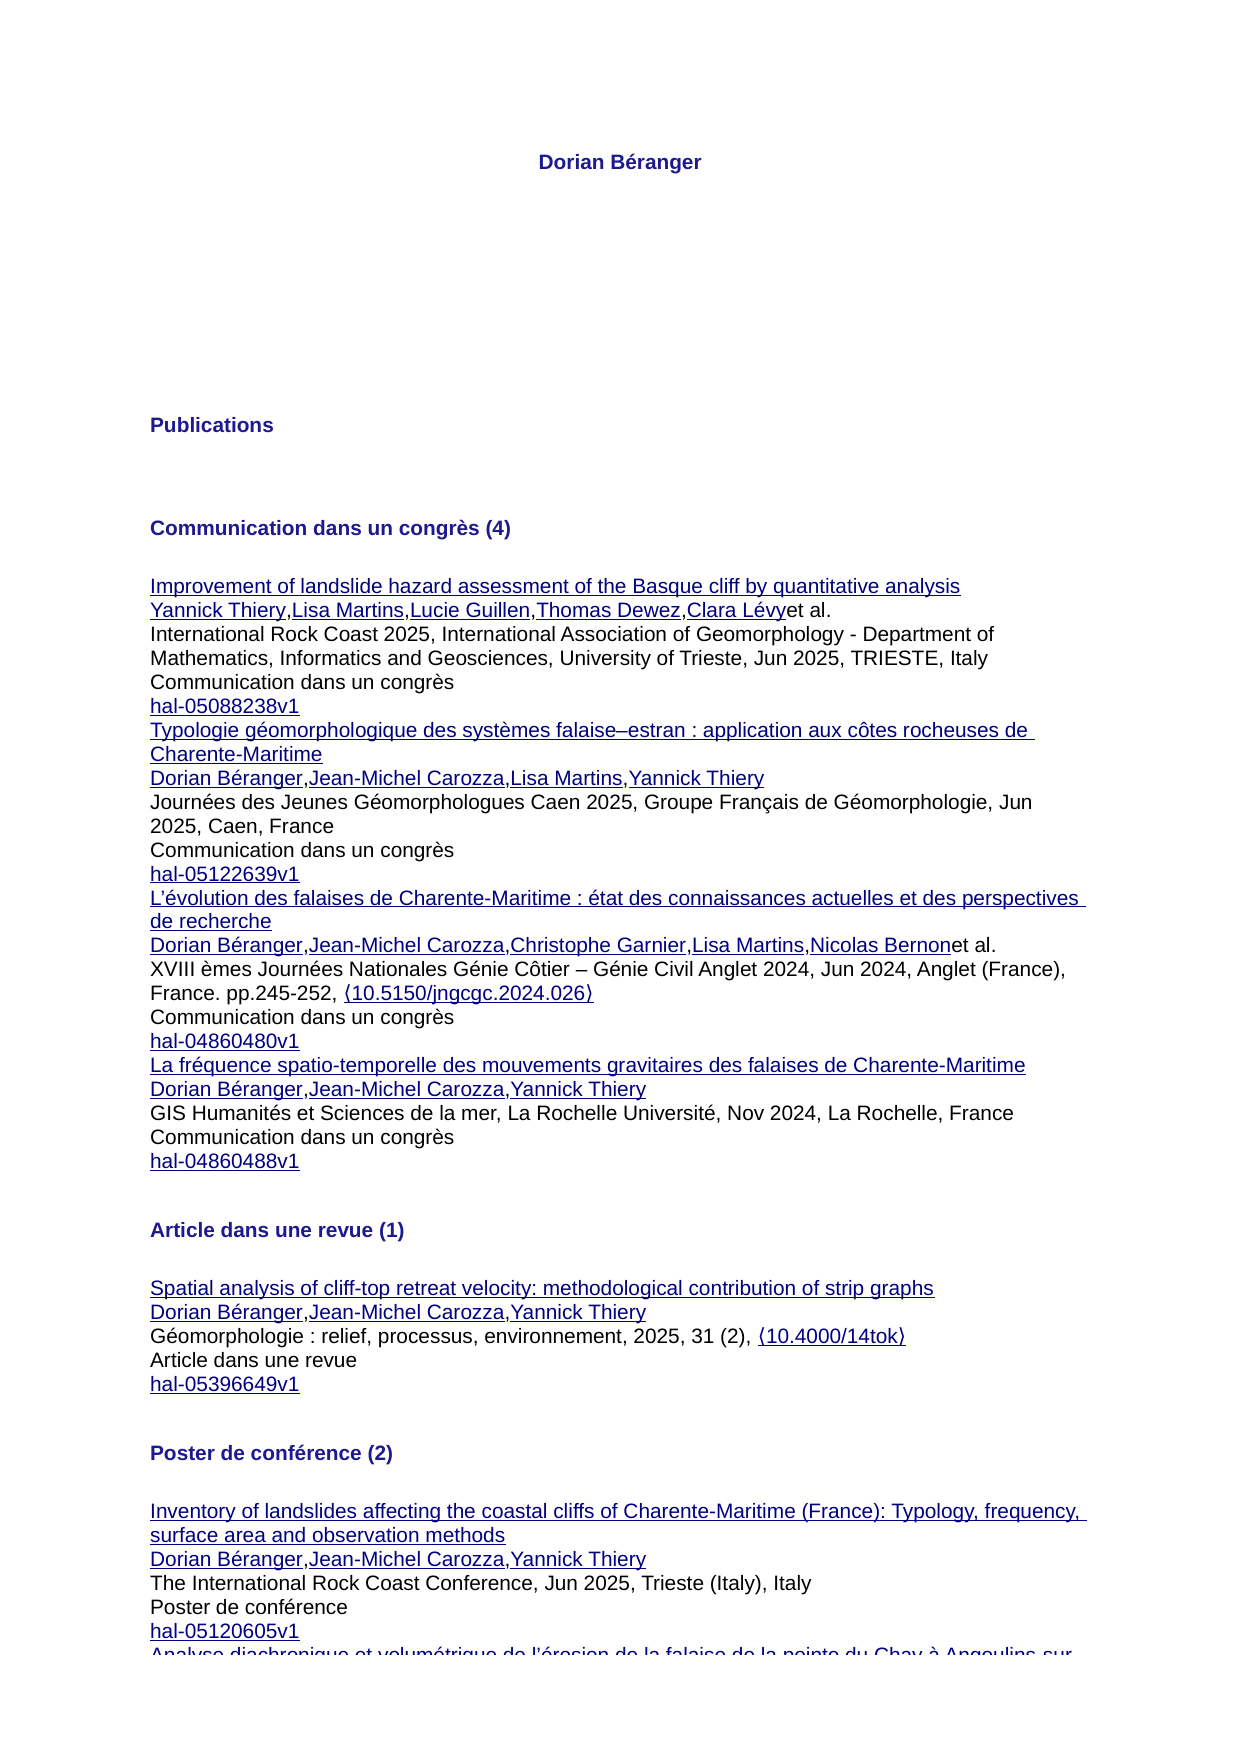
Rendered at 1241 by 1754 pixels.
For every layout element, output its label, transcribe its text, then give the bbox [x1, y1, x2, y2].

table_cell Typologie géomorphologique des systèmes falaise–estran : application aux côtes rocheuses de Charente-Maritime Dorian Béranger,Jean-Michel Carozza,Lisa Martins,Yannick Thiery Journées des Jeunes Géomorphologues Caen 2025, Groupe Français de Géomorphologie, Jun 2025, Caen, France Communication dans un congrès hal-05122639v1 [150, 718, 1090, 885]
table_cell Analyse diachronique et volumétrique de l’érosion de la falaise de la pointe du Chay à Angoulins-sur-Mer (Charente-Maritime) entre 1950 et 2024 Dorian Béranger,Jean-Michel Carozza,Natacha Volto,Nicolas Lachaussée,Yannick Thiery Journées des Jeunes Géomorphologues, Jun 2024, Reims, France Poster de conférence hal-04860484v1 [150, 1643, 1090, 1655]
subtitle Communication dans un congrès (4) [150, 516, 1090, 539]
subtitle Poster de conférence (2) [150, 1441, 1090, 1464]
subtitle Publications [150, 412, 1090, 436]
table_cell L’évolution des falaises de Charente-Maritime : état des connaissances actuelles et des perspectives de recherche Dorian Béranger,Jean-Michel Carozza,Christophe Garnier,Lisa Martins,Nicolas Bernonet al. XVIII èmes Journées Nationales Génie Côtier – Génie Civil Anglet 2024, Jun 2024, Anglet (France), France. pp.245-252, ⟨10.5150/jngcgc.2024.026⟩ Communication dans un congrès hal-04860480v1 [150, 885, 1090, 1053]
table_cell La fréquence spatio-temporelle des mouvements gravitaires des falaises de Charente-Maritime Dorian Béranger,Jean-Michel Carozza,Yannick Thiery GIS Humanités et Sciences de la mer, La Rochelle Université, Nov 2024, La Rochelle, France Communication dans un congrès hal-04860488v1 [150, 1053, 1090, 1173]
subtitle Article dans une revue (1) [150, 1218, 1090, 1242]
table_header Inventory of landslides affecting the coastal cliffs of Charente-Maritime (France): Typology, frequency, surface area and observation methods Dorian Béranger,Jean-Michel Carozza,Yannick Thiery The International Rock Coast Conference, Jun 2025, Trieste (Italy), Italy Poster de conférence hal-05120605v1 [150, 1499, 1090, 1643]
subtitle Dorian Béranger [150, 150, 1090, 174]
table_header Improvement of landslide hazard assessment of the Basque cliff by quantitative analysis Yannick Thiery,Lisa Martins,Lucie Guillen,Thomas Dewez,Clara Lévyet al. International Rock Coast 2025, International Association of Geomorphology - Department of Mathematics, Informatics and Geosciences, University of Trieste, Jun 2025, TRIESTE, Italy Communication dans un congrès hal-05088238v1 [150, 574, 1090, 718]
table_header Spatial analysis of cliff-top retreat velocity: methodological contribution of strip graphs Dorian Béranger,Jean-Michel Carozza,Yannick Thiery Géomorphologie : relief, processus, environnement, 2025, 31 (2), ⟨10.4000/14tok⟩ Article dans une revue hal-05396649v1 [150, 1276, 1090, 1396]
